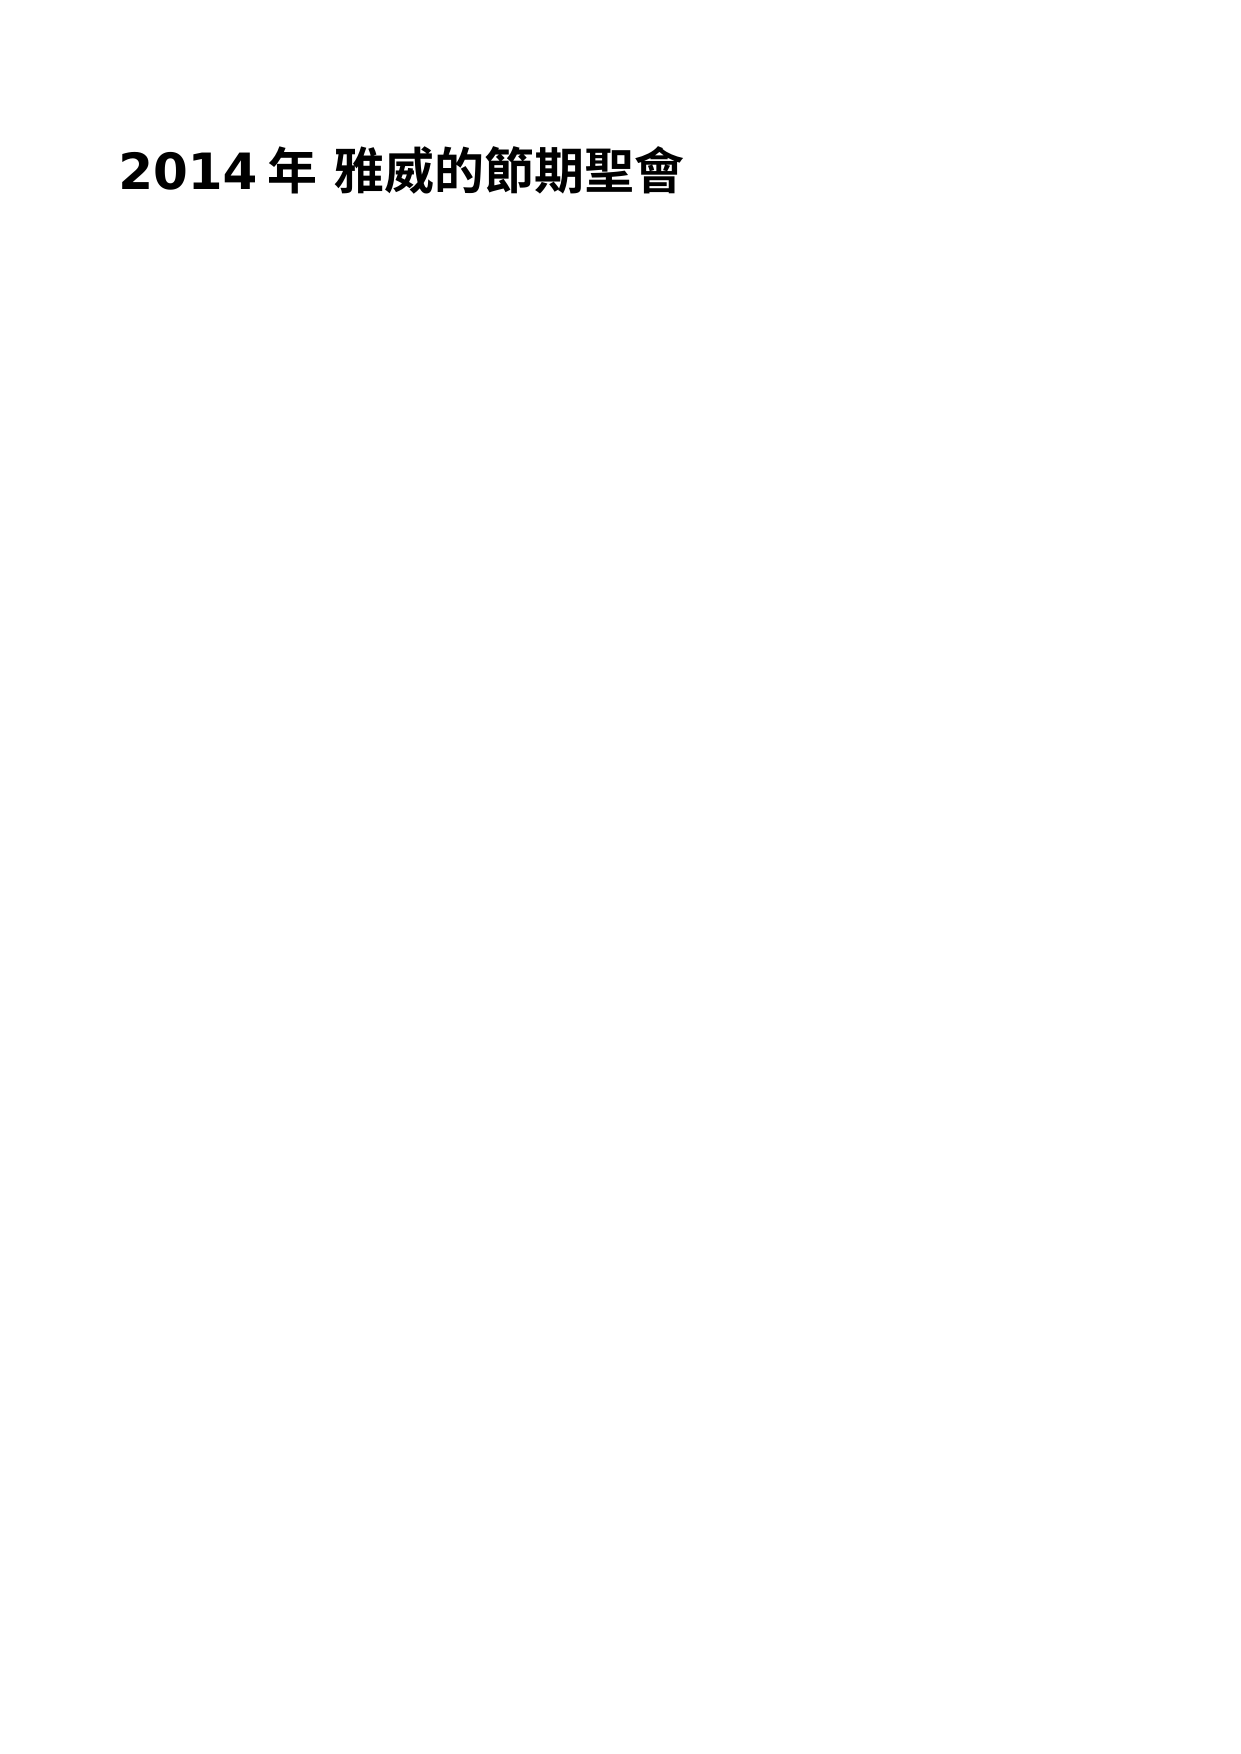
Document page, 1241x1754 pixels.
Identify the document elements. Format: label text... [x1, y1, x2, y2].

subtitle 2014年 雅威的節期聖會 [118, 143, 1122, 201]
